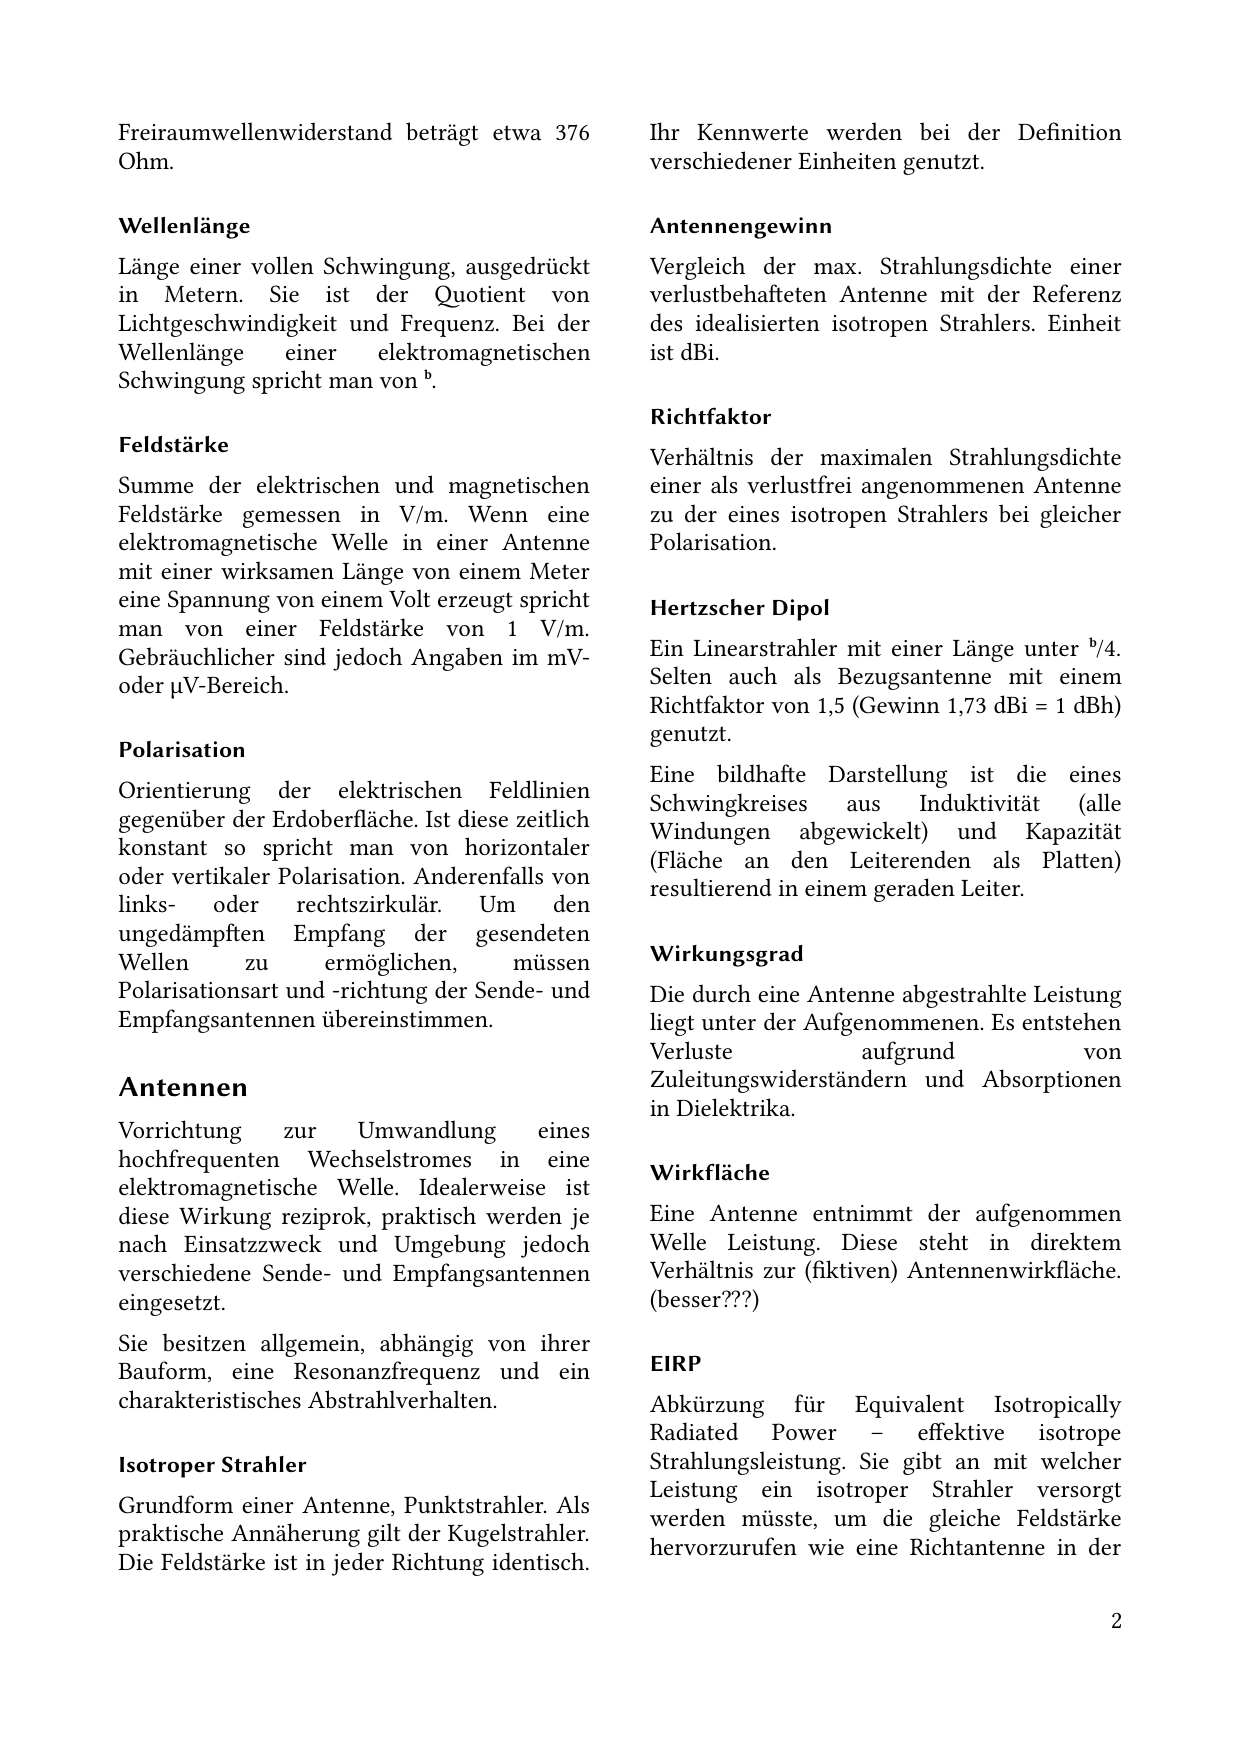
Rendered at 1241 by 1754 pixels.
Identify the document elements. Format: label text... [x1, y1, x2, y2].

subtitle Polarisation [118, 737, 591, 764]
subtitle Feldstärke [118, 432, 591, 459]
text Summe der elektrischen und magnetischen Feldstärke gemessen in V/m. Wenn eine elektromagnetische Welle in einer Antenne mit einer wirksamen Länge von einem Meter eine Spannung von einem Volt erzeugt spricht man von einer Feldstärke von 1 V/m. Gebräuchlicher sind jedoch Angaben im mV- oder µV-Bereich. [118, 471, 591, 699]
text Abkürzung für Equivalent Isotropically Radiated Power – effektive isotrope Strahlungsleistung. Sie gibt an mit welcher Leistung ein isotroper Strahler versorgt werden müsste, um die gleiche Feldstärke hervorzurufen wie eine Richtantenne in der [649, 1390, 1122, 1561]
subtitle Wellenlänge [118, 213, 591, 239]
subtitle Richtfaktor [649, 403, 1122, 430]
text Orientierung der elektrischen Feldlinien gegenüber der Erdoberfläche. Ist diese zeitlich konstant so spricht man von horizontaler oder vertikaler Polarisation. Anderenfalls von links- oder rechtszirkulär. Um den ungedämpften Empfang der gesendeten Wellen zu ermöglichen, müssen Polarisationsart und -richtung der Sende- und Empfangsantennen übereinstimmen. [118, 776, 591, 1033]
text Ihr Kennwerte werden bei der Definition verschiedener Einheiten genutzt. [649, 118, 1122, 175]
text Ein Linearstrahler mit einer Länge unter /4. Selten auch als Bezugsantenne mit einem Richtfaktor von 1,5 (Gewinn 1,73 dBi = 1 dBh) genutzt. [649, 633, 1122, 748]
subtitle Wirkfläche [649, 1160, 1122, 1186]
text Sie besitzen allgemein, abhängig von ihrer Bauform, eine Resonanzfrequenz und ein charakteristisches Abstrahlverhalten. [118, 1329, 591, 1414]
text Freiraumwellenwiderstand beträgt etwa 376 Ohm. [118, 118, 591, 175]
subtitle EIRP [649, 1351, 1122, 1377]
text Vergleich der max. Strahlungsdichte einer verlustbehafteten Antenne mit der Referenz des idealisierten isotropen Strahlers. Einheit ist dBi. [649, 252, 1122, 366]
subtitle Wirkungsgrad [649, 940, 1122, 967]
text Grundform einer Antenne, Punktstrahler. Als praktische Annäherung gilt der Kugelstrahler. Die Feldstärke ist in jeder Richtung identisch. [118, 1491, 591, 1577]
subtitle Hertzscher Dipol [649, 594, 1122, 621]
subtitle Antennengewinn [649, 213, 1122, 239]
text Vorrichtung zur Umwandlung eines hochfrequenten Wechselstromes in eine elektromagnetische Welle. Idealerweise ist diese Wirkung reziprok, praktisch werden je nach Einsatzzweck und Umgebung jedoch verschiedene Sende- und Empfangsantennen eingesetzt. [118, 1116, 591, 1316]
subtitle Isotroper Strahler [118, 1452, 591, 1478]
subtitle Antennen [118, 1071, 591, 1104]
text Verhältnis der maximalen Strahlungsdichte einer als verlustfrei angenommenen Antenne zu der eines isotropen Strahlers bei gleicher Polarisation. [649, 443, 1122, 557]
text Länge einer vollen Schwingung, ausgedrückt in Metern. Sie ist der Quotient von Lichtgeschwindigkeit und Frequenz. Bei der Wellenlänge einer elektromagnetischen Schwingung spricht man von . [118, 252, 591, 394]
text Die durch eine Antenne abgestrahlte Leistung liegt unter der Aufgenommenen. Es entstehen Verluste aufgrund von Zuleitungswiderständern und Absorptionen in Dielektrika. [649, 979, 1122, 1122]
text Eine bildhafte Darstellung ist die eines Schwingkreises aus Induktivität (alle Windungen abgewickelt) und Kapazität (Fläche an den Leiterenden als Platten) resultierend in einem geraden Leiter. [649, 760, 1122, 903]
text Eine Antenne entnimmt der aufgenommen Welle Leistung. Diese steht in direktem Verhältnis zur (fiktiven) Antennenwirkfläche. (besser???) [649, 1199, 1122, 1313]
